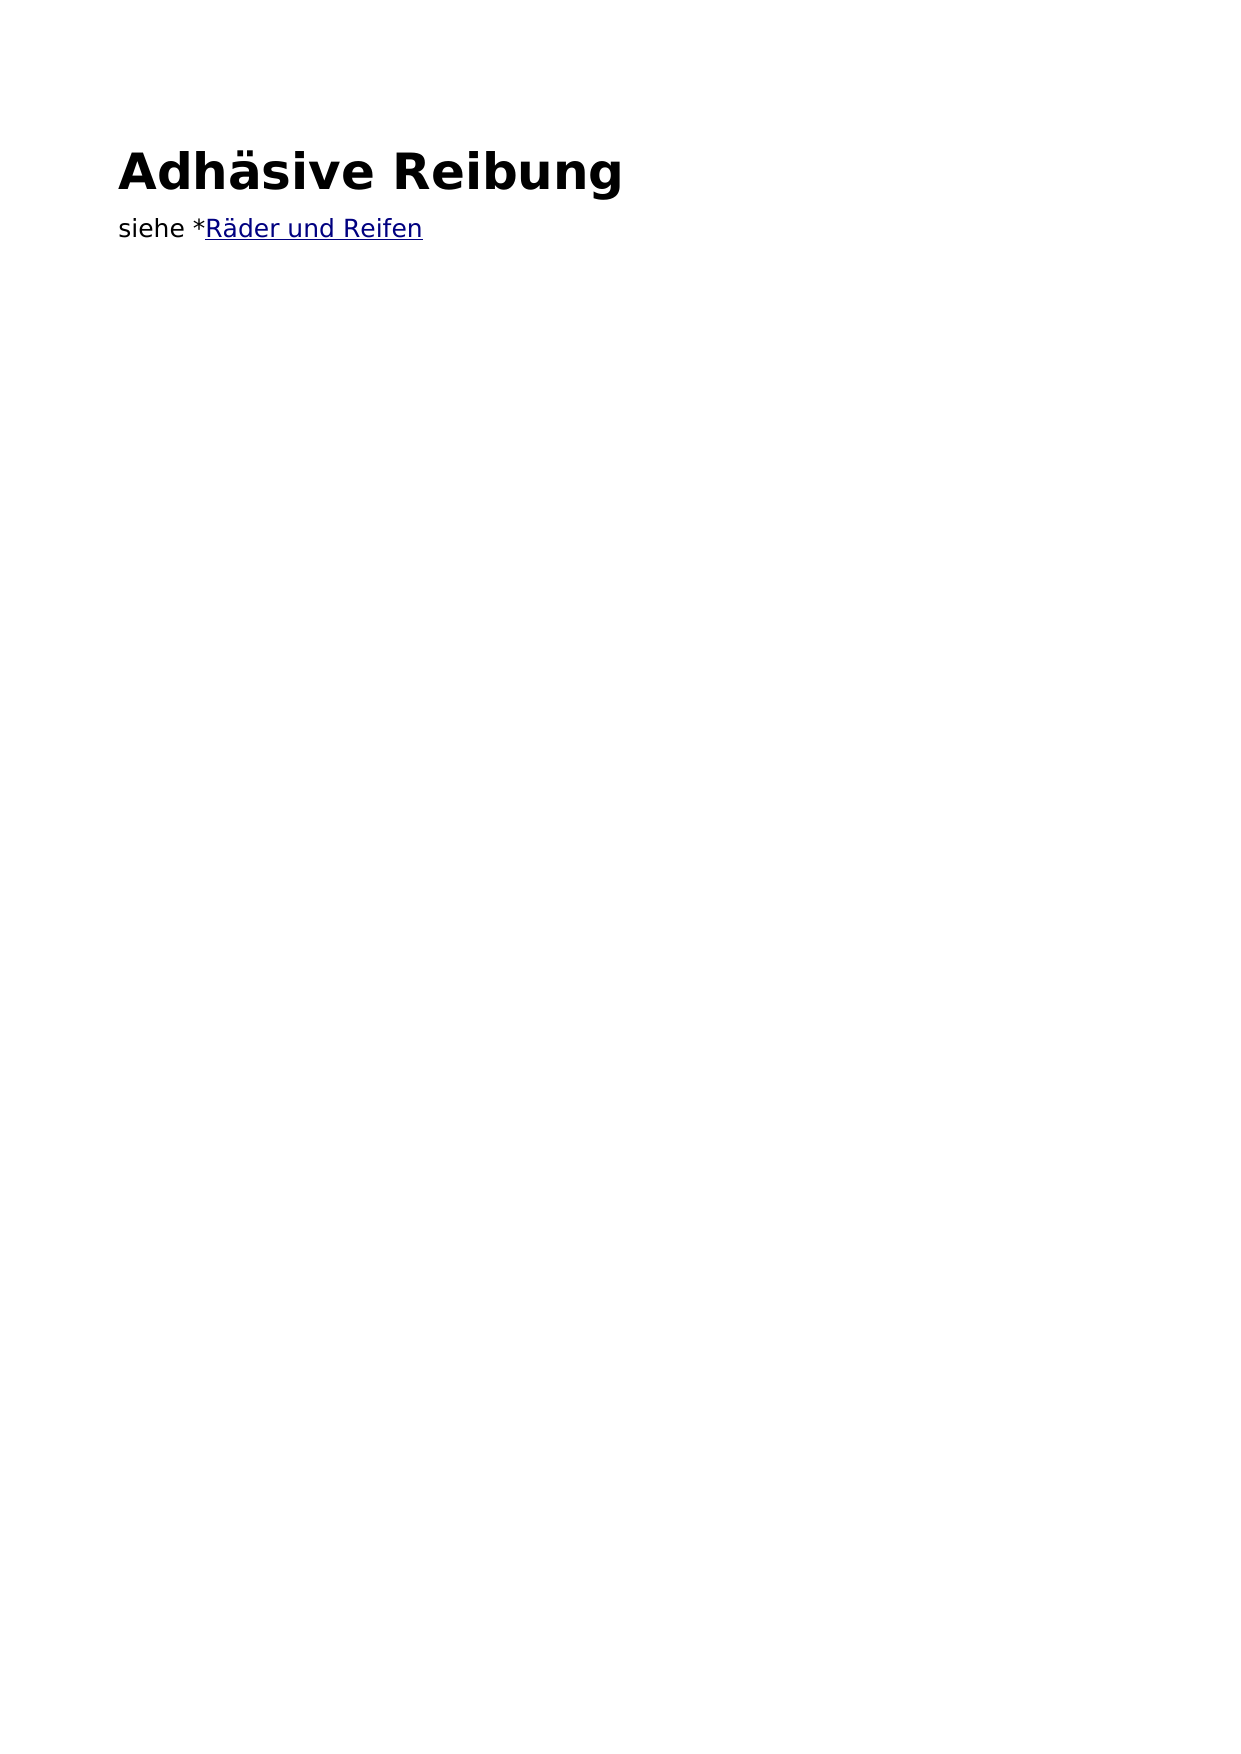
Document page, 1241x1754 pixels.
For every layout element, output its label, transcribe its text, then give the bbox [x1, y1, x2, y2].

text siehe *Räder und Reifen [118, 214, 1122, 243]
subtitle Adhäsive Reibung [118, 143, 1122, 201]
